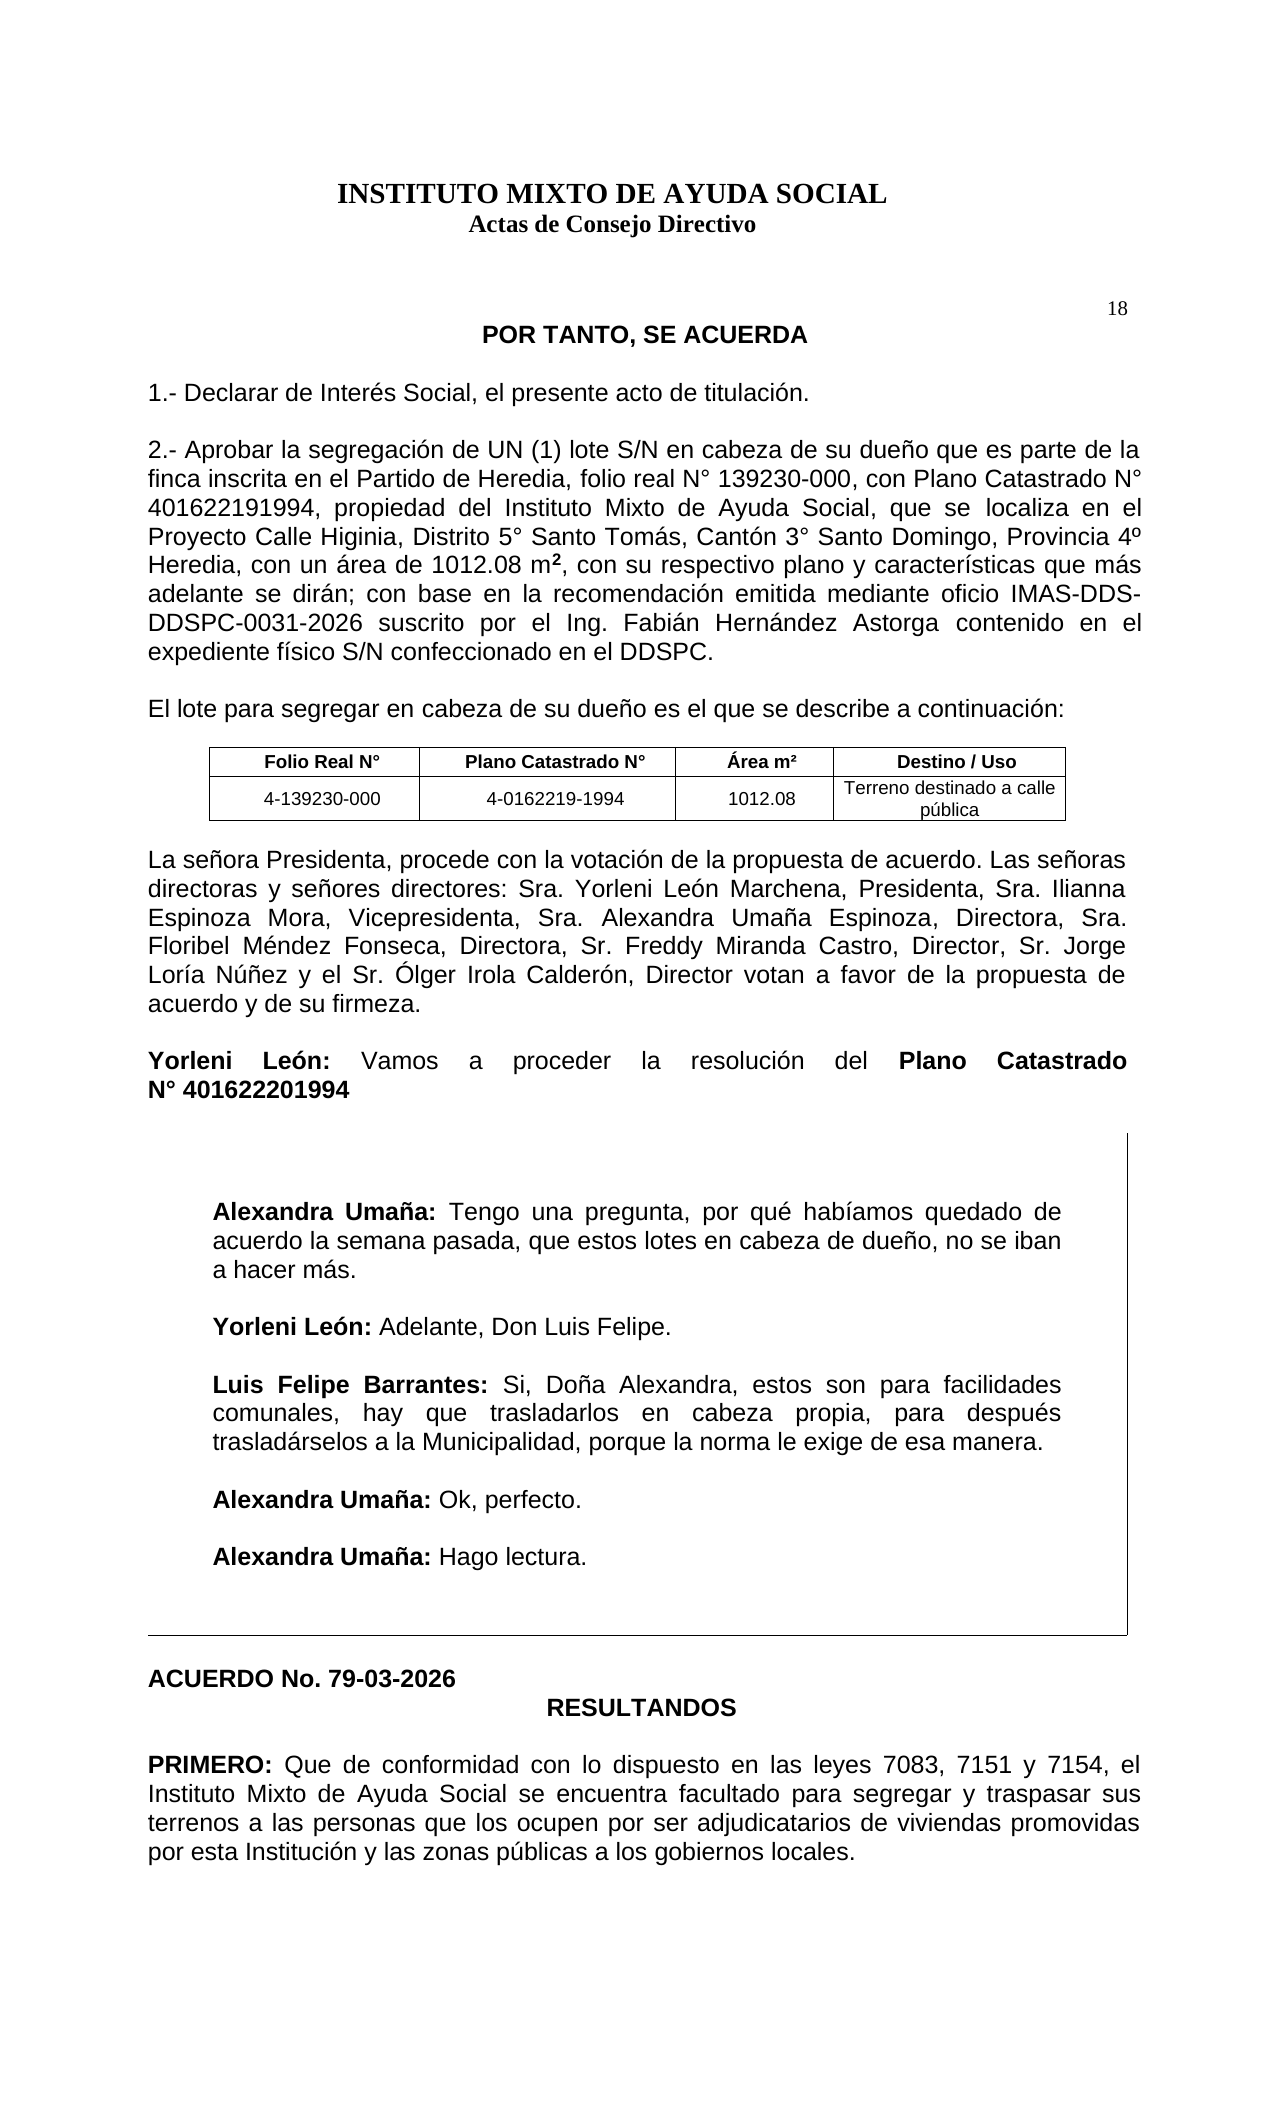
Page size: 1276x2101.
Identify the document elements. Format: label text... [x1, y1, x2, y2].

table_header Plano Catastrado N° [420, 748, 675, 776]
table_cell 4-0162219-1994 [420, 777, 675, 820]
text El lote para segregar en cabeza de su dueño es el que se describe a continuación: [148, 694, 1142, 723]
text Alexandra Umaña: Tengo una pregunta, por qué habíamos quedado de acuerdo la semana pasada, que estos lotes en cabeza de dueño, no se iban a hacer más. [148, 1132, 1127, 1283]
table_cell 4-139230-000 [210, 777, 419, 820]
text ACUERDO No. 79-03-2026 [148, 1664, 1136, 1693]
table_header Destino / Uso [834, 748, 1065, 776]
table_cell 1012.08 [676, 777, 833, 820]
text 2.- Aprobar la segregación de UN (1) lote S/N en cabeza de su dueño que es parte de la finca inscrita en el Partido de Heredia, folio real N° 139230-000, con Plano Catastrado N° 401622191994, propiedad del Instituto Mixto de Ayuda Social, que se localiza en el Proyecto Calle Higinia, Distrito 5° Santo Tomás, Cantón 3° Santo Domingo, Provincia 4º Heredia, con un área de 1012.08 m2, con su respectivo plano y características que más adelante se dirán; con base en la recomendación emitida mediante oficio IMAS-DDS-DDSPC-0031-2026 suscrito por el Ing. Fabián Hernández Astorga contenido en el expediente físico S/N confeccionado en el DDSPC. [148, 435, 1142, 665]
table_header Área m² [676, 748, 833, 776]
text Luis Felipe Barrantes: Si, Doña Alexandra, estos son para facilidades comunales, hay que trasladarlos en cabeza propia, para después trasladárselos a la Municipalidad, porque la norma le exige de esa manera. [148, 1369, 1127, 1456]
text 1.- Declarar de Interés Social, el presente acto de titulación. [148, 378, 1142, 407]
text RESULTANDOS [148, 1693, 1142, 1722]
text La señora Presidenta, procede con la votación de la propuesta de acuerdo. Las señoras directoras y señores directores: Sra. Yorleni León Marchena, Presidenta, Sra. Ilianna Espinoza Mora, Vicepresidenta, Sra. Alexandra Umaña Espinoza, Directora, Sra. Floribel Méndez Fonseca, Directora, Sr. Freddy Miranda Castro, Director, Sr. Jorge Loría Núñez y el Sr. Ólger Irola Calderón, Director votan a favor de la propuesta de acuerdo y de su firmeza. [148, 845, 1127, 1017]
list POR TANTO, SE ACUERDA [148, 320, 1142, 349]
table_header Folio Real N° [210, 748, 419, 776]
table_cell Terreno destinado a calle pública [834, 777, 1065, 820]
text PRIMERO: Que de conformidad con lo dispuesto en las leyes 7083, 7151 y 7154, el Instituto Mixto de Ayuda Social se encuentra facultado para segregar y traspasar sus terrenos a las personas que los ocupen por ser adjudicatarios de viviendas promovidas por esta Institución y las zonas públicas a los gobiernos locales. [148, 1750, 1142, 1865]
text Yorleni León: Adelante, Don Luis Felipe. [148, 1312, 1127, 1341]
text Alexandra Umaña: Hago lectura. [148, 1542, 1127, 1635]
list Yorleni León: Vamos a proceder la resolución del Plano Catastrado N° 401622201994 [148, 1046, 1127, 1104]
text Alexandra Umaña: Ok, perfecto. [148, 1484, 1127, 1513]
